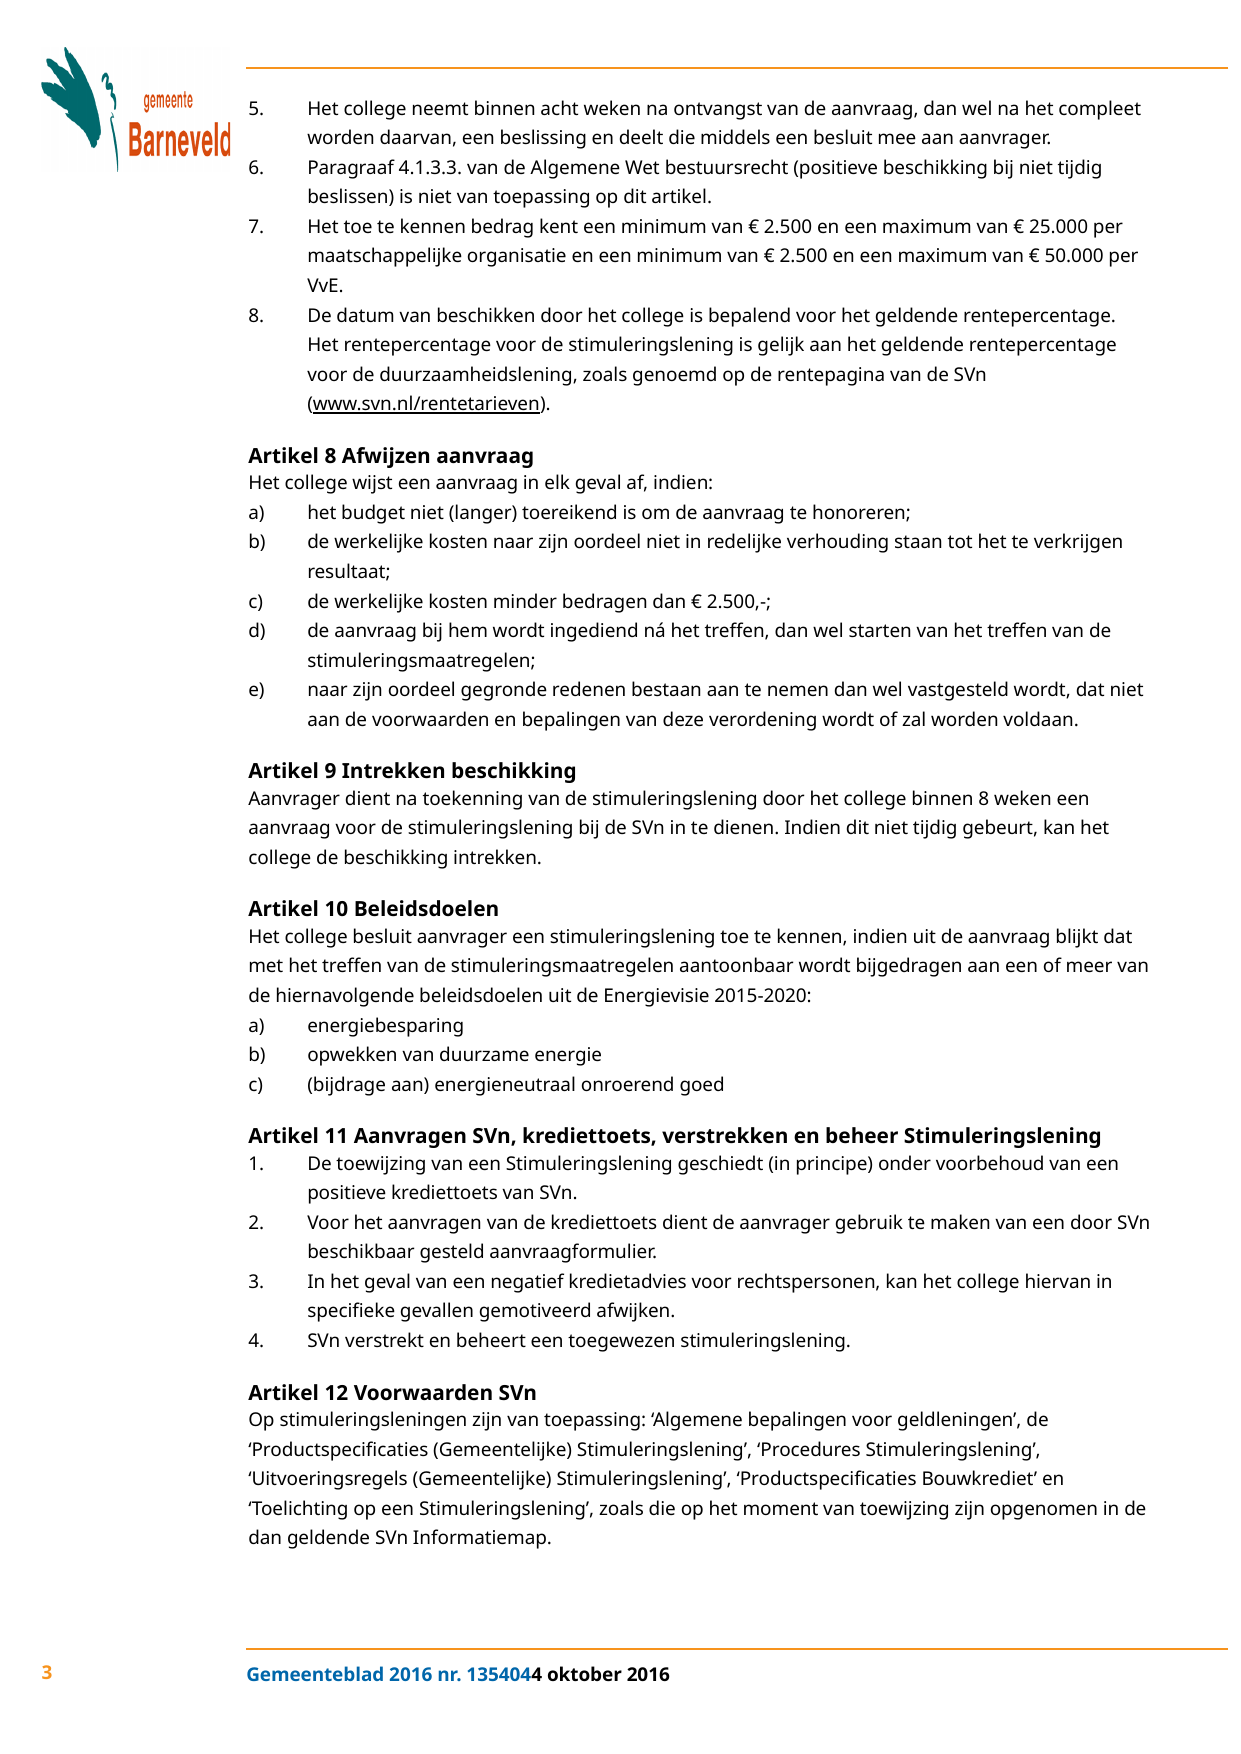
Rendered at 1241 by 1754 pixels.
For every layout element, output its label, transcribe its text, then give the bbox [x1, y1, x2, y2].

list de aanvraag bij hem wordt ingediend ná het treffen, dan wel starten van het treffen van de stimuleringsmaatregelen; [248, 617, 1152, 673]
list het budget niet (langer) toereikend is om de aanvraag te honoreren; [248, 499, 1152, 525]
text Artikel 11 Aanvragen SVn, krediettoets, verstrekken en beheer Stimuleringslening [248, 1121, 1152, 1150]
text Het college wijst een aanvraag in elk geval af, indien: [248, 469, 1152, 495]
list energiebesparing [248, 1012, 1152, 1037]
list de werkelijke kosten naar zijn oordeel niet in redelijke verhouding staan tot het te verkrijgen resultaat; [248, 529, 1152, 584]
text Artikel 10 Beleidsdoelen [248, 894, 1152, 923]
list De datum van beschikken door het college is bepalend voor het geldende rentepercentage. Het rentepercentage voor de stimuleringslening is gelijk aan het geldende rentepercentage voor de duurzaamheidslening, zoals genoemd op de rentepagina van de SVn (www.svn.nl/rentetarieven). [248, 302, 1152, 416]
list Paragraaf 4.1.3.3. van de Algemene Wet bestuursrecht (positieve beschikking bij niet tijdig beslissen) is niet van toepassing op dit artikel. [248, 154, 1152, 209]
text Aanvrager dient na toekenning van de stimuleringslening door het college binnen 8 weken een aanvraag voor de stimuleringslening bij de SVn in te dienen. Indien dit niet tijdig gebeurt, kan het college de beschikking intrekken. [248, 785, 1152, 870]
list Het college neemt binnen acht weken na ontvangst van de aanvraag, dan wel na het compleet worden daarvan, een beslissing en deelt die middels een besluit mee aan aanvrager. [248, 95, 1152, 150]
list Het toe te kennen bedrag kent een minimum van € 2.500 en een maximum van € 25.000 per maatschappelijke organisatie en een minimum van € 2.500 en een maximum van € 50.000 per VvE. [248, 213, 1152, 298]
list Voor het aanvragen van de krediettoets dient de aanvrager gebruik te maken van een door SVn beschikbaar gesteld aanvraagformulier. [248, 1209, 1152, 1264]
text Artikel 8 Afwijzen aanvraag [248, 441, 1152, 469]
list De toewijzing van een Stimuleringslening geschiedt (in principe) onder voorbehoud van een positieve krediettoets van SVn. [248, 1150, 1152, 1205]
list de werkelijke kosten minder bedragen dan € 2.500,-; [248, 588, 1152, 613]
list naar zijn oordeel gegronde redenen bestaan aan te nemen dan wel vastgesteld wordt, dat niet aan de voorwaarden en bepalingen van deze verordening wordt of zal worden voldaan. [248, 677, 1152, 732]
list In het geval van een negatief kredietadvies voor rechtspersonen, kan het college hiervan in specifieke gevallen gemotiveerd afwijken. [248, 1268, 1152, 1323]
list (bijdrage aan) energieneutraal onroerend goed [248, 1071, 1152, 1097]
picture [41, 47, 231, 172]
text Het college besluit aanvrager een stimuleringslening toe te kennen, indien uit de aanvraag blijkt dat met het treffen van de stimuleringsmaatregelen aantoonbaar wordt bijgedragen aan een of meer van de hiernavolgende beleidsdoelen uit de Energievisie 2015-2020: [248, 923, 1152, 1008]
list SVn verstrekt en beheert een toegewezen stimuleringslening. [248, 1327, 1152, 1353]
text Artikel 12 Voorwaarden SVn [248, 1378, 1152, 1406]
list opwekken van duurzame energie [248, 1041, 1152, 1067]
text Op stimuleringsleningen zijn van toepassing: ‘Algemene bepalingen voor geldleningen’, de ‘Productspecificaties (Gemeentelijke) Stimuleringslening’, ‘Procedures Stimuleringslening’, ‘Uitvoeringsregels (Gemeentelijke) Stimuleringslening’, ‘Productspecificaties Bouwkrediet’ en ‘Toelichting op een Stimuleringslening’, zoals die op het moment van toewijzing zijn opgenomen in de dan geldende SVn Informatiemap. [248, 1406, 1152, 1550]
text Artikel 9 Intrekken beschikking [248, 757, 1152, 785]
